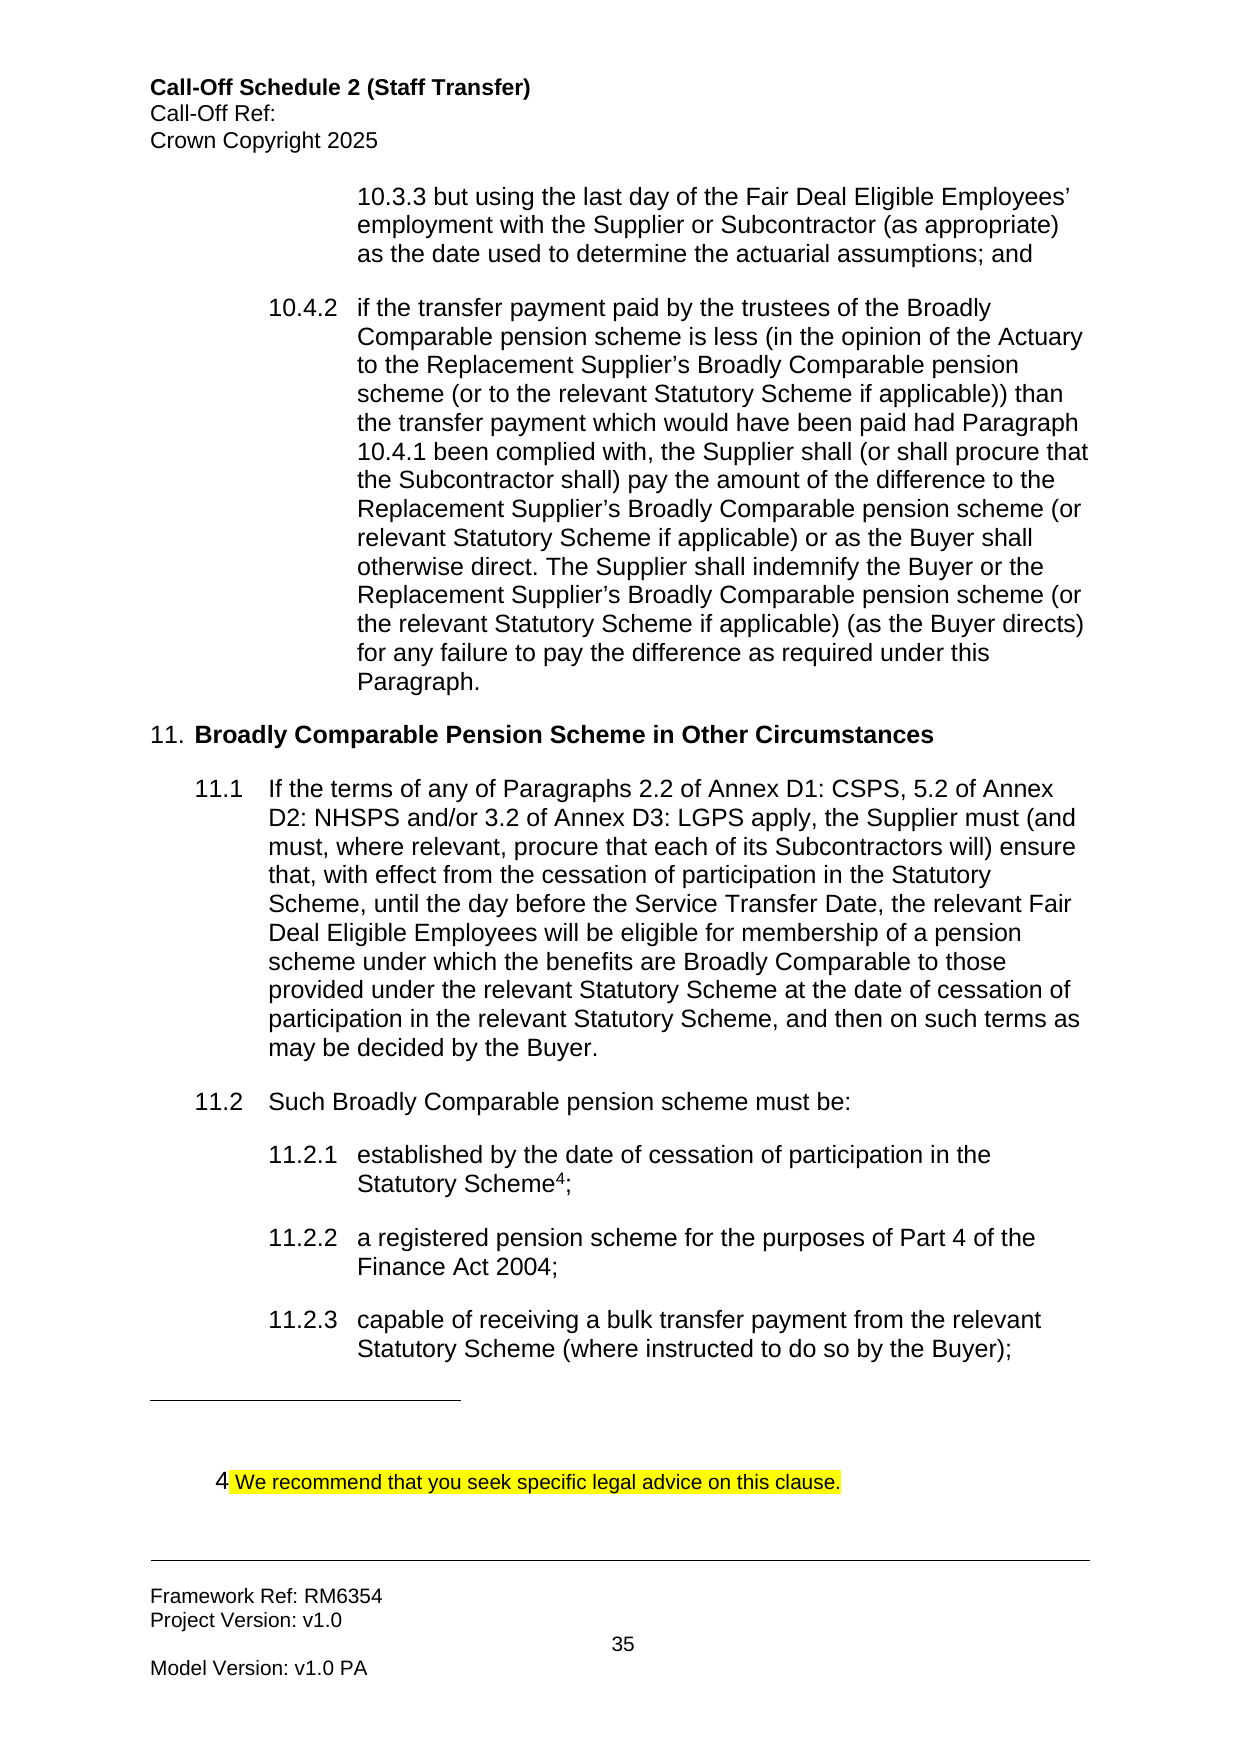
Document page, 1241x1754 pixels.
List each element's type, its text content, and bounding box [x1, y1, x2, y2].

list If the terms of any of Paragraphs 2.2 of Annex D1: CSPS, 5.2 of Annex D2: NHSPS and/or 3.2 of Annex D3: LGPS apply, the Supplier must (and must, where relevant, procure that each of its Subcontractors will) ensure that, with effect from the cessation of participation in the Statutory Scheme, until the day before the Service Transfer Date, the relevant Fair Deal Eligible Employees will be eligible for membership of a pension scheme under which the benefits are Broadly Comparable to those provided under the relevant Statutory Scheme at the date of cessation of participation in the relevant Statutory Scheme, and then on such terms as may be decided by the Buyer. [194, 774, 1090, 1062]
list capable of receiving a bulk transfer payment from the relevant Statutory Scheme (where instructed to do so by the Buyer); [268, 1305, 1090, 1363]
list if the transfer payment paid by the trustees of the Broadly Comparable pension scheme is less (in the opinion of the Actuary to the Replacement Supplier’s Broadly Comparable pension scheme (or to the relevant Statutory Scheme if applicable)) than the transfer payment which would have been paid had Paragraph 10.4.1 been complied with, the Supplier shall (or shall procure that the Subcontractor shall) pay the amount of the difference to the Replacement Supplier’s Broadly Comparable pension scheme (or relevant Statutory Scheme if applicable) or as the Buyer shall otherwise direct. The Supplier shall indemnify the Buyer or the Replacement Supplier’s Broadly Comparable pension scheme (or the relevant Statutory Scheme if applicable) (as the Buyer directs) for any failure to pay the difference as required under this Paragraph. [268, 293, 1090, 695]
list Such Broadly Comparable pension scheme must be: [194, 1087, 1090, 1115]
list We recommend that you seek specific legal advice on this clause. [151, 1402, 1089, 1559]
list established by the date of cessation of participation in the Statutory Scheme; [268, 1140, 1090, 1198]
list a registered pension scheme for the purposes of Part 4 of the Finance Act 2004; [268, 1223, 1090, 1280]
list Broadly Comparable Pension Scheme in Other Circumstances [150, 720, 1090, 749]
list 10.3.3 but using the last day of the Fair Deal Eligible Employees’ employment with the Supplier or Subcontractor (as appropriate) as the date used to determine the actuarial assumptions; and [268, 182, 1090, 268]
